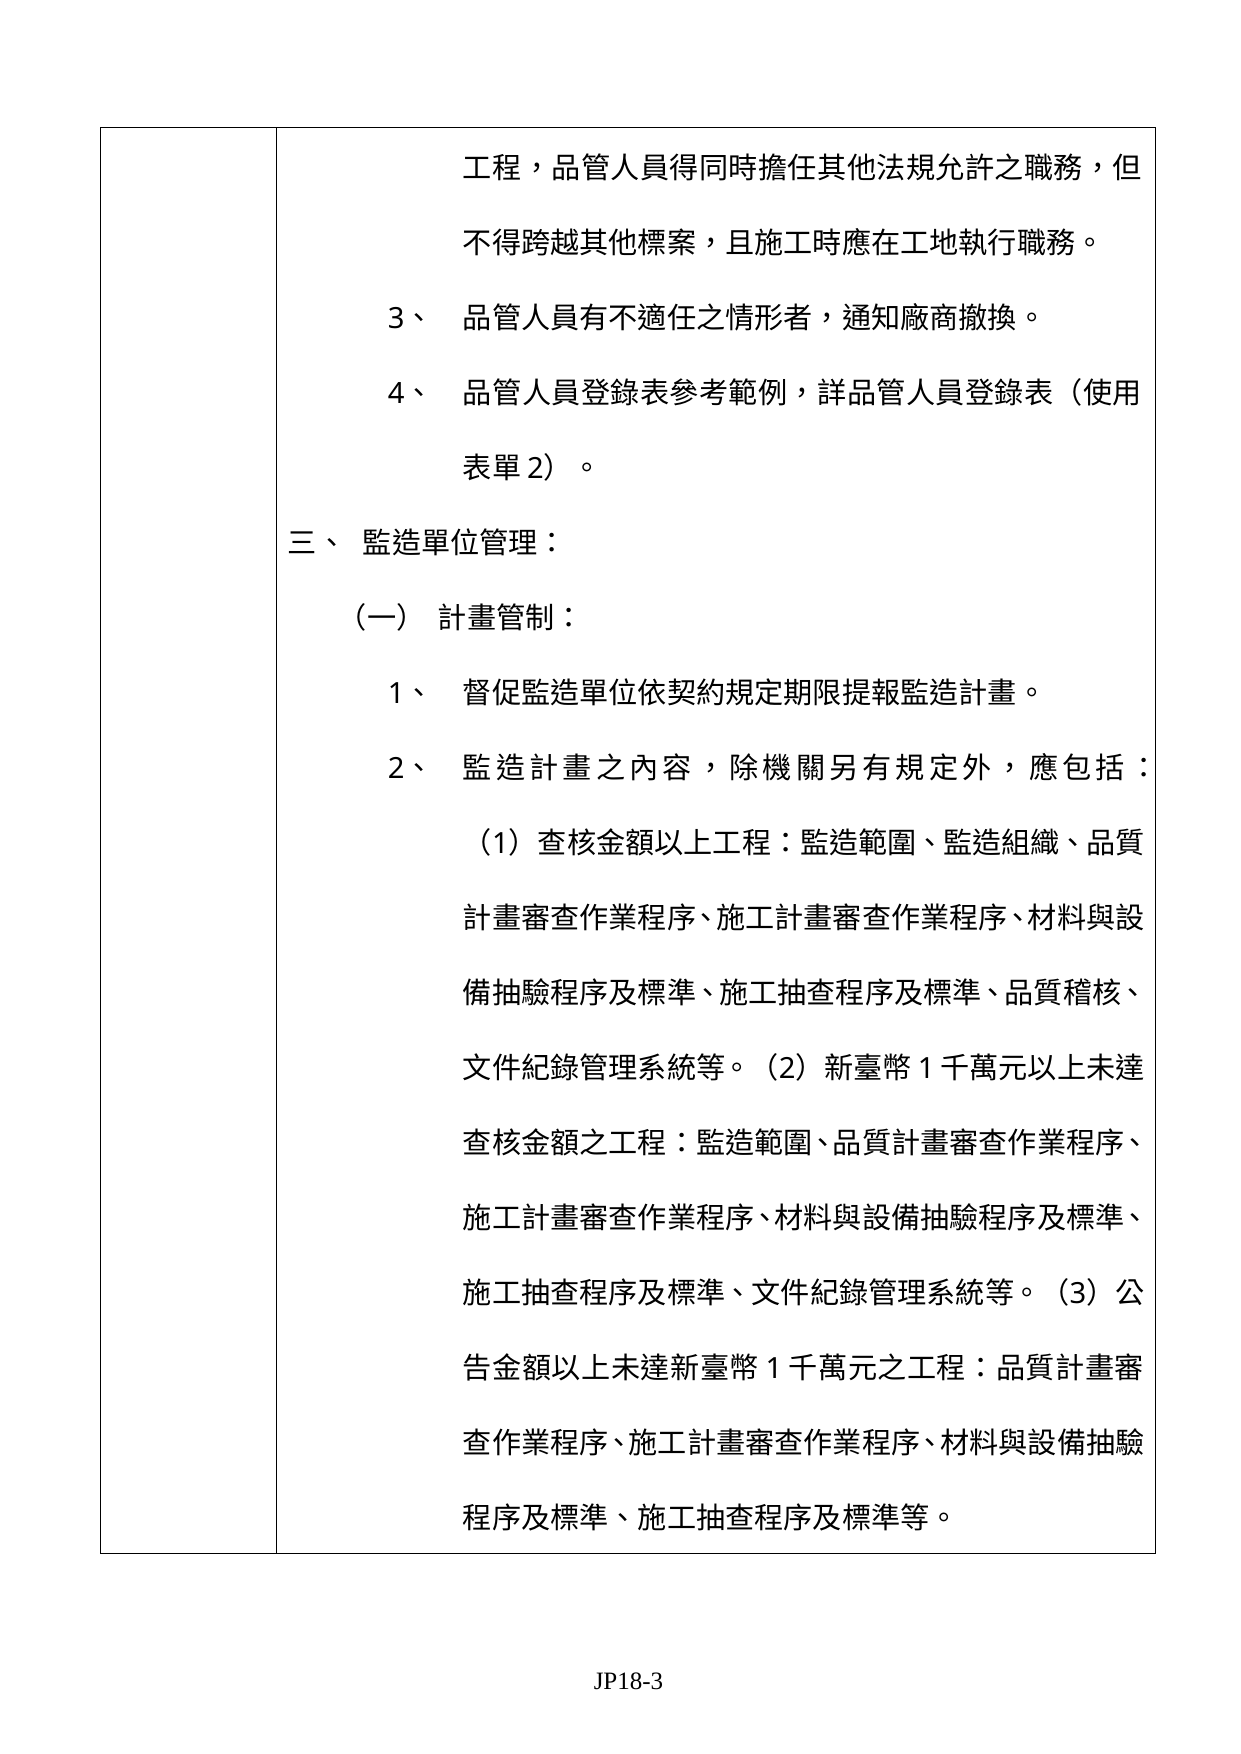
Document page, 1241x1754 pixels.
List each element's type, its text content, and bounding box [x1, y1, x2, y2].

table_cell 工程主辦單位視個案特性及實際需要，將公共工程施工品質管理作業要點內容，納入契約。 施工廠商管理： 計畫管制： 督促施工廠商依契約規定期限提報品質計畫，品質計畫得視工程規模及性質，分整體品質計畫與分項品質計畫二種。 整體品質計畫之內容，除機關及監造單位另有規定外，應包括：（1）查核金額以上工程：管理責任、施工要領、品質管理標準、材料及施工檢驗程序、自主檢查表、不合格品之管制、矯正與預防措施、內部品質稽核及文件紀錄管理系統等。（2）新臺幣1千萬元以上未達查核金額之工程：品質管理標準、材料及施工檢驗程序、自主檢查表及文件紀錄管理系統等。（3）公告金額以上未達新臺幣一千萬元之工程：材料及施工檢驗程序及自主檢查表等。 工程具機電設備者，應增訂設備功能運轉檢測程序及標準。 分項品質計畫之內容，除機關及監造單位另有規定外，應包括施工要領、品質管理標準、材料及施工檢驗程序、自主檢查表等項目。 品質計畫審查意見表參考範例，詳品質計畫審查意見表（使用表單1）。 人員管制： 督促施工廠商依契約規定，於開工前將符合契約規定之品管人員提報監造單位審查，並於經機關核定後，由機關填報於公共工程標案管理系統備查；品管人員異動或工程竣工時，亦同。 品管人員之資格及人數規定如下：（1）新臺幣2千萬元以上未達巨額採購之工程，至少1人。（2）巨額採購之工程，至少2人。（3）查核金額以上之工程，品管人員應專職，不得跨越其他標案，且施工時應在工地執行職務；新臺幣2千萬元以上未達查核金額之工程，品管人員得同時擔任其他法規允許之職務，但不得跨越其他標案，且施工時應在工地執行職務。 品管人員有不適任之情形者，通知廠商撤換。 品管人員登錄表參考範例，詳品管人員登錄表（使用表單2）。 監造單位管理： 計畫管制： 督促監造單位依契約規定期限提報監造計畫。 監造計畫之內容，除機關另有規定外，應包括：（1）查核金額以上工程：監造範圍、監造組織、品質計畫審查作業程序、施工計畫審查作業程序、材料與設備抽驗程序及標準、施工抽查程序及標準、品質稽核、文件紀錄管理系統等。（2）新臺幣1千萬元以上未達查核金額之工程：監造範圍、品質計畫審查作業程序、施工計畫審查作業程序、材料與設備抽驗程序及標準、施工抽查程序及標準、文件紀錄管理系統等。（3）公告金額以上未達新臺幣1千萬元之工程：品質計畫審查作業程序、施工計畫審查作業程序、材料與設備抽驗程序及標準、施工抽查程序及標準等。 工程具機電設備者，應增訂設備功能運轉測試等抽驗程序及標準。 監造計畫審查意見表參考範例，詳監造計畫審查意見表（使用表單3）。 人員管制： 於招標文件內訂定監造單位派駐現場人員之資格及人數。 督促監造單位依契約規定，於開工前將符合契約規定之現場人員提報機關核定後，由機關填報於公共工程標案管理系統備查；現場人員異動或工程竣工時，亦同。 現場人員之人數規定如下：（1）查核金額以上未達巨額採購之工程，至少1人。（2）巨額採購之工程，至少2人。（3）現場人員應專職，不得跨越其他標案，且施工時應在工地執行職務。 現場人員有不適任之情形者，通知監造單位撤換。 現場人員登錄表參考範例，詳監造單位現場人員登錄表（使用表單4）。 未落實品管或監造工作之處理： 廠商有施工品質不良、監造不實之情事，機關得依契約規定暫停發放工程估驗款、扣（罰）款或為其他適當之處置，並得依政府採購法第101條至第103條規定處理。 由機關依契約規定，通知施工廠商（或監造單位）限期更換品管人員（或現場人員）及調離工地，並由機關填報於公共工程標案管理系統備查。 [277, 128, 1155, 1553]
table_cell [101, 128, 276, 1553]
